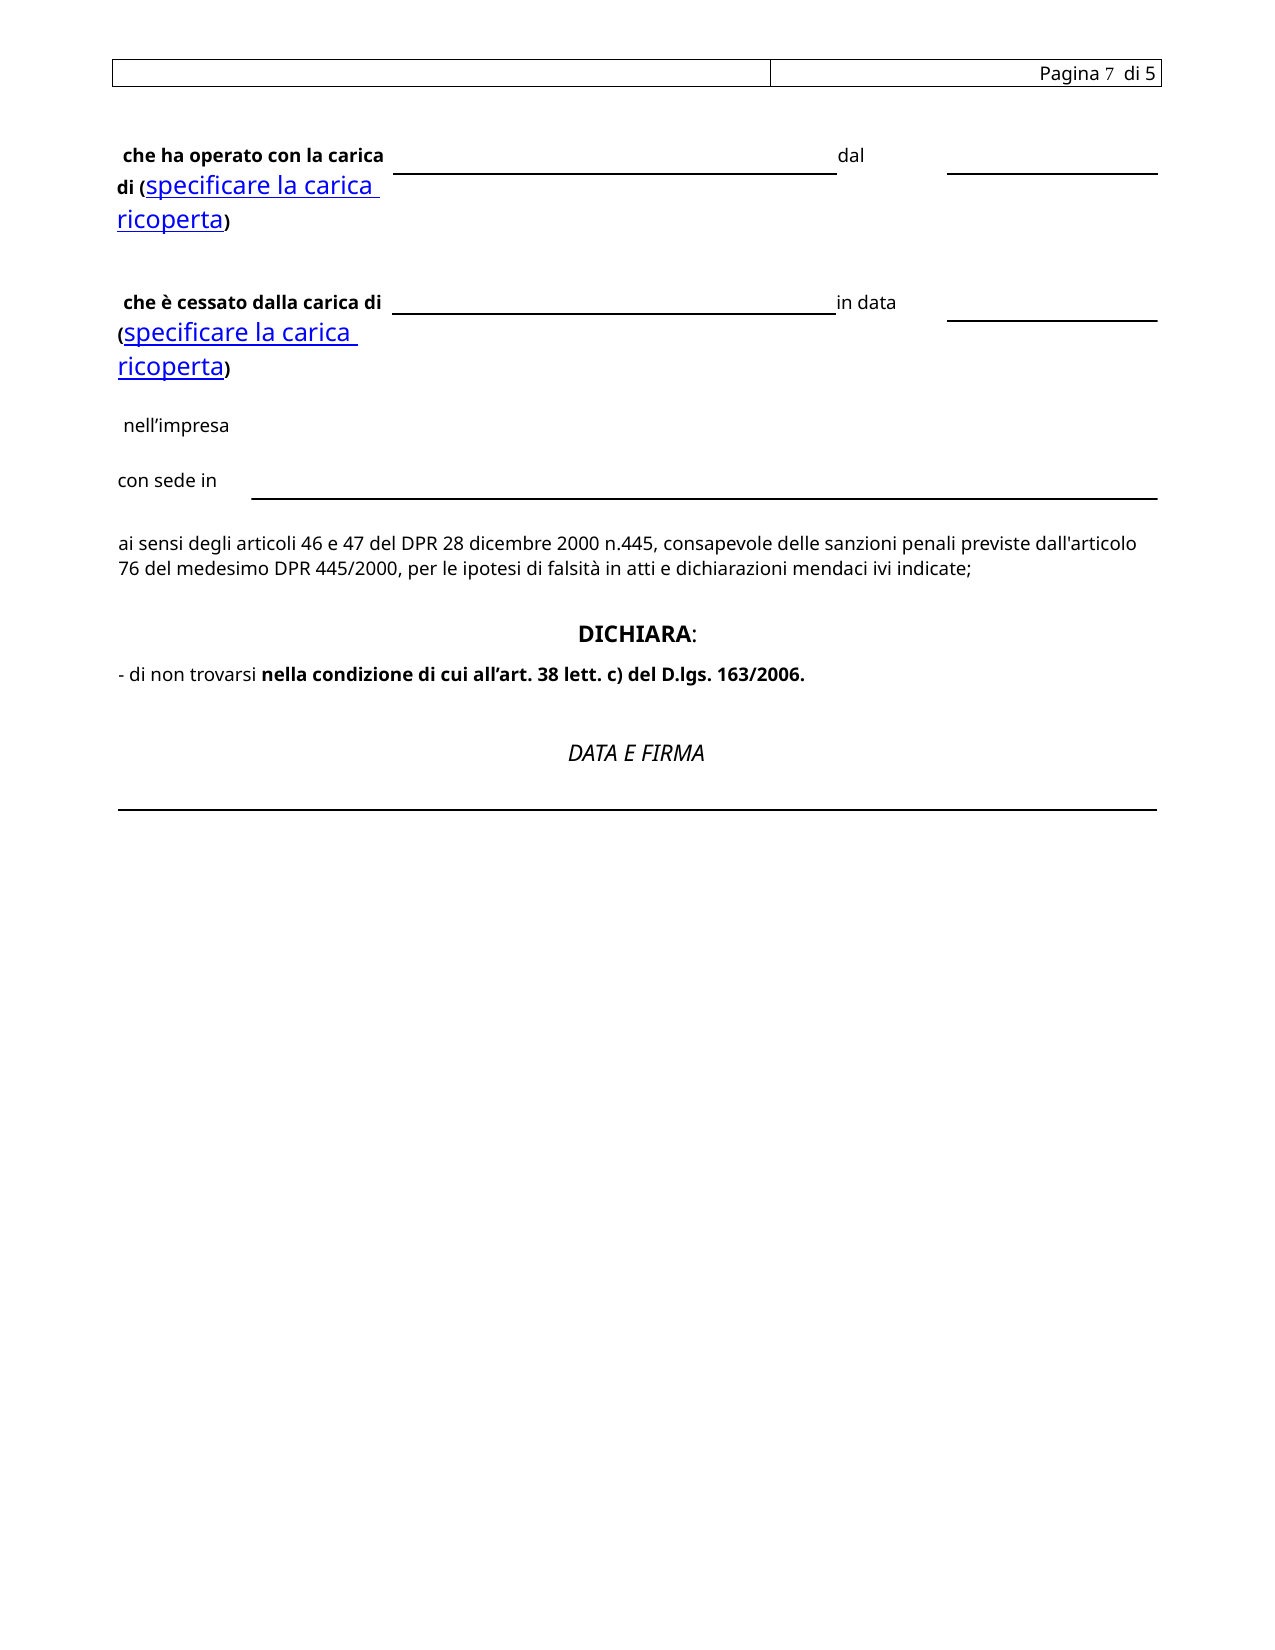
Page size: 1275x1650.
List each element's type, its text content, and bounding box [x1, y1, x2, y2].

table_header che è cessato dalla carica di (specificare la carica ricoperta) [117, 289, 392, 412]
table_header dal [838, 142, 947, 265]
text - di non trovarsi nella condizione di cui all’art. 38 lett. c) del D.lgs. 163/2006. [118, 661, 1157, 687]
text DATA E FIRMA [118, 737, 1157, 768]
table_header [392, 289, 836, 313]
table_header [947, 289, 1158, 320]
table_header [947, 175, 1158, 265]
table_header in data [836, 289, 947, 412]
table_header [947, 142, 1158, 173]
table_header che ha operato con la carica di (specificare la carica ricoperta) [117, 142, 393, 265]
table_cell con sede in [117, 468, 251, 530]
table_header [392, 315, 836, 412]
table_cell [251, 468, 1158, 498]
table_header [393, 142, 837, 173]
text ai sensi degli articoli 46 e 47 del DPR 28 dicembre 2000 n.445, consapevole delle sanzioni penali previste dall'articolo 76 del medesimo DPR 445/2000, per le ipotesi di falsità in atti e dichiarazioni mendaci ivi indicate; [118, 530, 1157, 581]
table_header [393, 175, 837, 265]
table_header [947, 322, 1158, 412]
table_cell nell’impresa [117, 413, 1158, 467]
text DICHIARA: [118, 617, 1157, 649]
table_cell [251, 500, 1158, 530]
